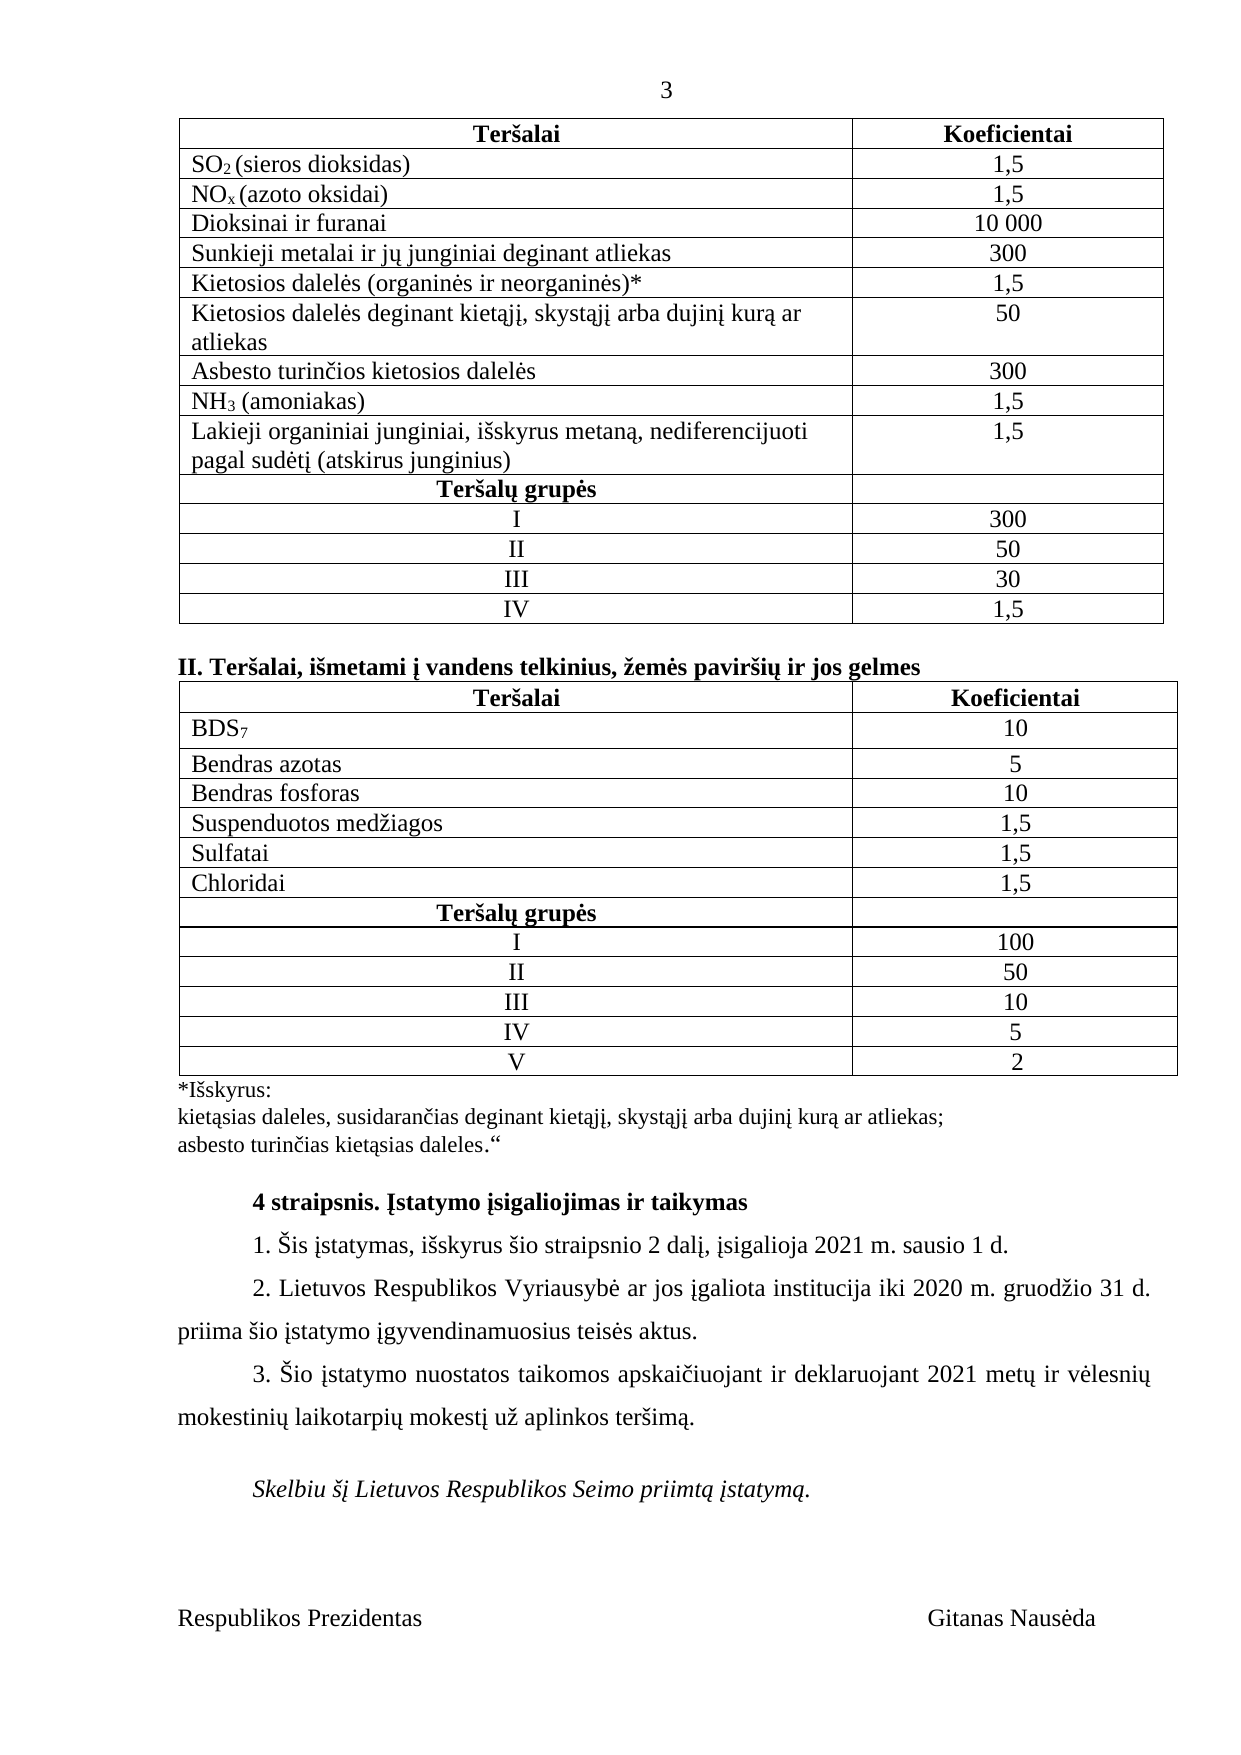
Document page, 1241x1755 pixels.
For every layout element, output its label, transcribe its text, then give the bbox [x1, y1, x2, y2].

text 4 straipsnis. Įstatymo įsigaliojimas ir taikymas [177, 1187, 1152, 1215]
table_header Koeficientai [853, 682, 1177, 712]
table_cell NOx (azoto oksidai) [180, 179, 852, 207]
table_cell 2 [853, 1047, 1177, 1075]
table_cell Chloridai [180, 868, 852, 897]
table_cell Asbesto turinčios kietosios dalelės [180, 356, 852, 385]
table_cell II [180, 534, 852, 563]
table_cell Kietosios dalelės (organinės ir neorganinės)* [180, 268, 852, 297]
table_cell II [180, 957, 852, 986]
table_cell 10 [853, 987, 1177, 1016]
table_cell Teršalų grupės [180, 475, 852, 503]
table_cell 50 [853, 534, 1163, 563]
table_cell BDS7 [180, 713, 852, 748]
table_cell Sunkieji metalai ir jų junginiai deginant atliekas [180, 238, 852, 267]
table_cell 1,5 [853, 838, 1177, 867]
table_cell NH3 (amoniakas) [180, 386, 852, 415]
table_cell 50 [853, 298, 1163, 355]
table_cell 100 [853, 928, 1177, 956]
table_cell 1,5 [853, 808, 1177, 837]
table_cell 300 [853, 356, 1163, 385]
table_cell III [180, 564, 852, 593]
table_cell Bendras azotas [180, 749, 852, 777]
table_cell 300 [853, 238, 1163, 267]
table_cell Kietosios dalelės deginant kietąjį, skystąjį arba dujinį kurą ar atliekas [180, 298, 852, 355]
table_cell 1,5 [853, 268, 1163, 297]
table_cell 300 [853, 504, 1163, 533]
table_header Teršalai [180, 682, 852, 712]
table_cell 1,5 [853, 416, 1163, 473]
table_cell 50 [853, 957, 1177, 986]
table_cell Teršalų grupės [180, 898, 852, 926]
table_cell I [180, 928, 852, 956]
table_cell 1,5 [853, 386, 1163, 415]
table_cell I [180, 504, 852, 533]
table_cell Bendras fosforas [180, 779, 852, 807]
text asbesto turinčias kietąsias daleles.“ [177, 1129, 1107, 1158]
table_cell 1,5 [853, 179, 1163, 207]
text 1. Šis įstatymas, išskyrus šio straipsnio 2 dalį, įsigalioja 2021 m. sausio 1 d. [177, 1230, 1152, 1258]
table_cell IV [180, 1017, 852, 1046]
table_cell V [180, 1047, 852, 1075]
table_cell SO2 (sieros dioksidas) [180, 149, 852, 178]
table_cell 1,5 [853, 149, 1163, 178]
table_cell III [180, 987, 852, 1016]
table_cell Suspenduotos medžiagos [180, 808, 852, 837]
text Skelbiu šį Lietuvos Respublikos Seimo priimtą įstatymą. [177, 1474, 1152, 1503]
table_cell 5 [853, 1017, 1177, 1046]
text *Išskyrus: [177, 1076, 1152, 1103]
table_cell 30 [853, 564, 1163, 593]
text kietąsias daleles, susidarančias deginant kietąjį, skystąjį arba dujinį kurą ar atliekas; [177, 1103, 1152, 1129]
table_cell IV [180, 594, 852, 622]
table_cell 5 [853, 749, 1177, 777]
text 2. Lietuvos Respublikos Vyriausybė ar jos įgaliota institucija iki 2020 m. gruodžio 31 d. priima šio įstatymo įgyvendinamuosius teisės aktus. [177, 1273, 1152, 1345]
table_cell [853, 475, 1163, 503]
table_cell Lakieji organiniai junginiai, išskyrus metaną, nediferencijuoti pagal sudėtį (atskirus junginius) [180, 416, 852, 473]
table_cell 1,5 [853, 868, 1177, 897]
table_cell 10 000 [853, 209, 1163, 237]
table_cell Sulfatai [180, 838, 852, 867]
table_cell [853, 898, 1177, 926]
table_cell 1,5 [853, 594, 1163, 622]
table_cell Dioksinai ir furanai [180, 209, 852, 237]
table_header Teršalai [180, 119, 852, 148]
text II. Teršalai, išmetami į vandens telkinius, žemės paviršių ir jos gelmes [177, 652, 1152, 681]
text 3. Šio įstatymo nuostatos taikomos apskaičiuojant ir deklaruojant 2021 metų ir vėlesnių mokestinių laikotarpių mokestį už aplinkos teršimą. [177, 1359, 1152, 1431]
table_cell 10 [853, 779, 1177, 807]
text Respublikos Prezidentas Gitanas Nausėda [177, 1603, 1152, 1632]
table_header Koeficientai [853, 119, 1163, 148]
table_cell 10 [853, 713, 1177, 748]
